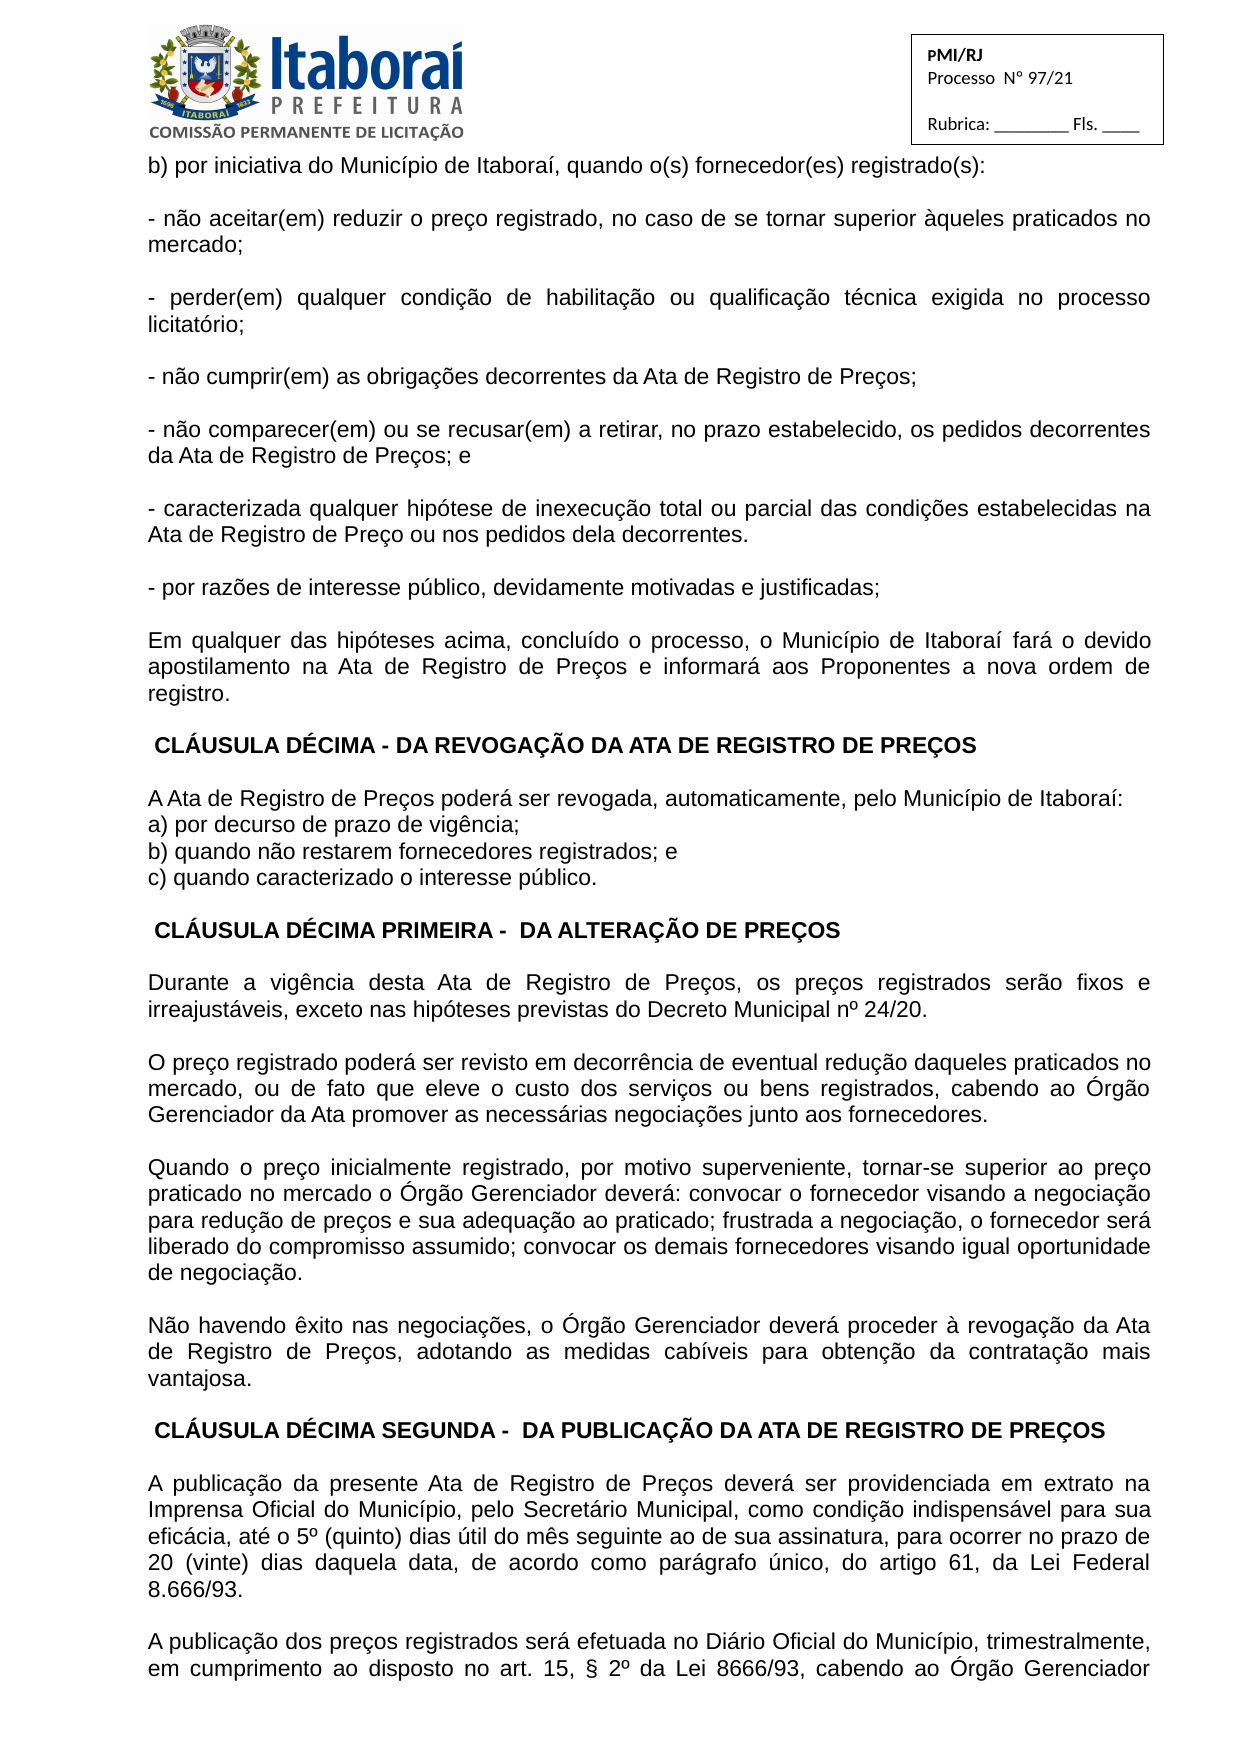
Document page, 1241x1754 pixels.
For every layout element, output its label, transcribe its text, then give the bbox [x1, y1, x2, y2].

text CLÁUSULA DÉCIMA PRIMEIRA - DA ALTERAÇÃO DE PREÇOS [148, 917, 1152, 943]
text Durante a vigência desta Ata de Registro de Preços, os preços registrados serão fixos e irreajustáveis, exceto nas hipóteses previstas do Decreto Municipal nº 24/20. [148, 969, 1152, 1022]
text - caracterizada qualquer hipótese de inexecução total ou parcial das condições estabelecidas na Ata de Registro de Preço ou nos pedidos dela decorrentes. [148, 495, 1152, 548]
text Em qualquer das hipóteses acima, concluído o processo, o Município de Itaboraí fará o devido apostilamento na Ata de Registro de Preços e informará aos Proponentes a nova ordem de registro. [148, 627, 1152, 706]
text - não comparecer(em) ou se recusar(em) a retirar, no prazo estabelecido, os pedidos decorrentes da Ata de Registro de Preços; e [148, 416, 1152, 469]
text A Ata de Registro de Preços poderá ser revogada, automaticamente, pelo Município de Itaboraí: [148, 785, 1152, 811]
text A publicação da presente Ata de Registro de Preços deverá ser providenciada em extrato na Imprensa Oficial do Município, pelo Secretário Municipal, como condição indispensável para sua eficácia, até o 5º (quinto) dias útil do mês seguinte ao de sua assinatura, para ocorrer no prazo de 20 (vinte) dias daquela data, de acordo como parágrafo único, do artigo 61, da Lei Federal 8.666/93. [148, 1470, 1152, 1602]
text - perder(em) qualquer condição de habilitação ou qualificação técnica exigida no processo licitatório; [148, 284, 1152, 337]
text Não havendo êxito nas negociações, o Órgão Gerenciador deverá proceder à revogação da Ata de Registro de Preços, adotando as medidas cabíveis para obtenção da contratação mais vantajosa. [148, 1312, 1152, 1391]
text - não cumprir(em) as obrigações decorrentes da Ata de Registro de Preços; [148, 363, 1152, 389]
text - por razões de interesse público, devidamente motivadas e justificadas; [148, 574, 1152, 600]
picture [149, 24, 464, 142]
text Quando o preço inicialmente registrado, por motivo superveniente, tornar-se superior ao preço praticado no mercado o Órgão Gerenciador deverá: convocar o fornecedor visando a negociação para redução de preços e sua adequação ao praticado; frustrada a negociação, o fornecedor será liberado do compromisso assumido; convocar os demais fornecedores visando igual oportunidade de negociação. [148, 1154, 1152, 1286]
text CLÁUSULA DÉCIMA SEGUNDA - DA PUBLICAÇÃO DA ATA DE REGISTRO DE PREÇOS [148, 1417, 1152, 1444]
text a) por decurso de prazo de vigência; [148, 811, 1152, 838]
text O preço registrado poderá ser revisto em decorrência de eventual redução daqueles praticados no mercado, ou de fato que eleve o custo dos serviços ou bens registrados, cabendo ao Órgão Gerenciador da Ata promover as necessárias negociações junto aos fornecedores. [148, 1048, 1152, 1127]
text b) por iniciativa do Município de Itaboraí, quando o(s) fornecedor(es) registrado(s): [148, 152, 1152, 179]
text c) quando caracterizado o interesse público. [148, 864, 1152, 890]
text b) quando não restarem fornecedores registrados; e [148, 838, 1152, 864]
text - não aceitar(em) reduzir o preço registrado, no caso de se tornar superior àqueles praticados no mercado; [148, 205, 1152, 258]
text A publicação dos preços registrados será efetuada no Diário Oficial do Município, trimestralmente, em cumprimento ao disposto no art. 15, § 2º da Lei 8666/93, cabendo ao Órgão Gerenciador [148, 1628, 1152, 1681]
text CLÁUSULA DÉCIMA - DA REVOGAÇÃO DA ATA DE REGISTRO DE PREÇOS [148, 732, 1152, 758]
